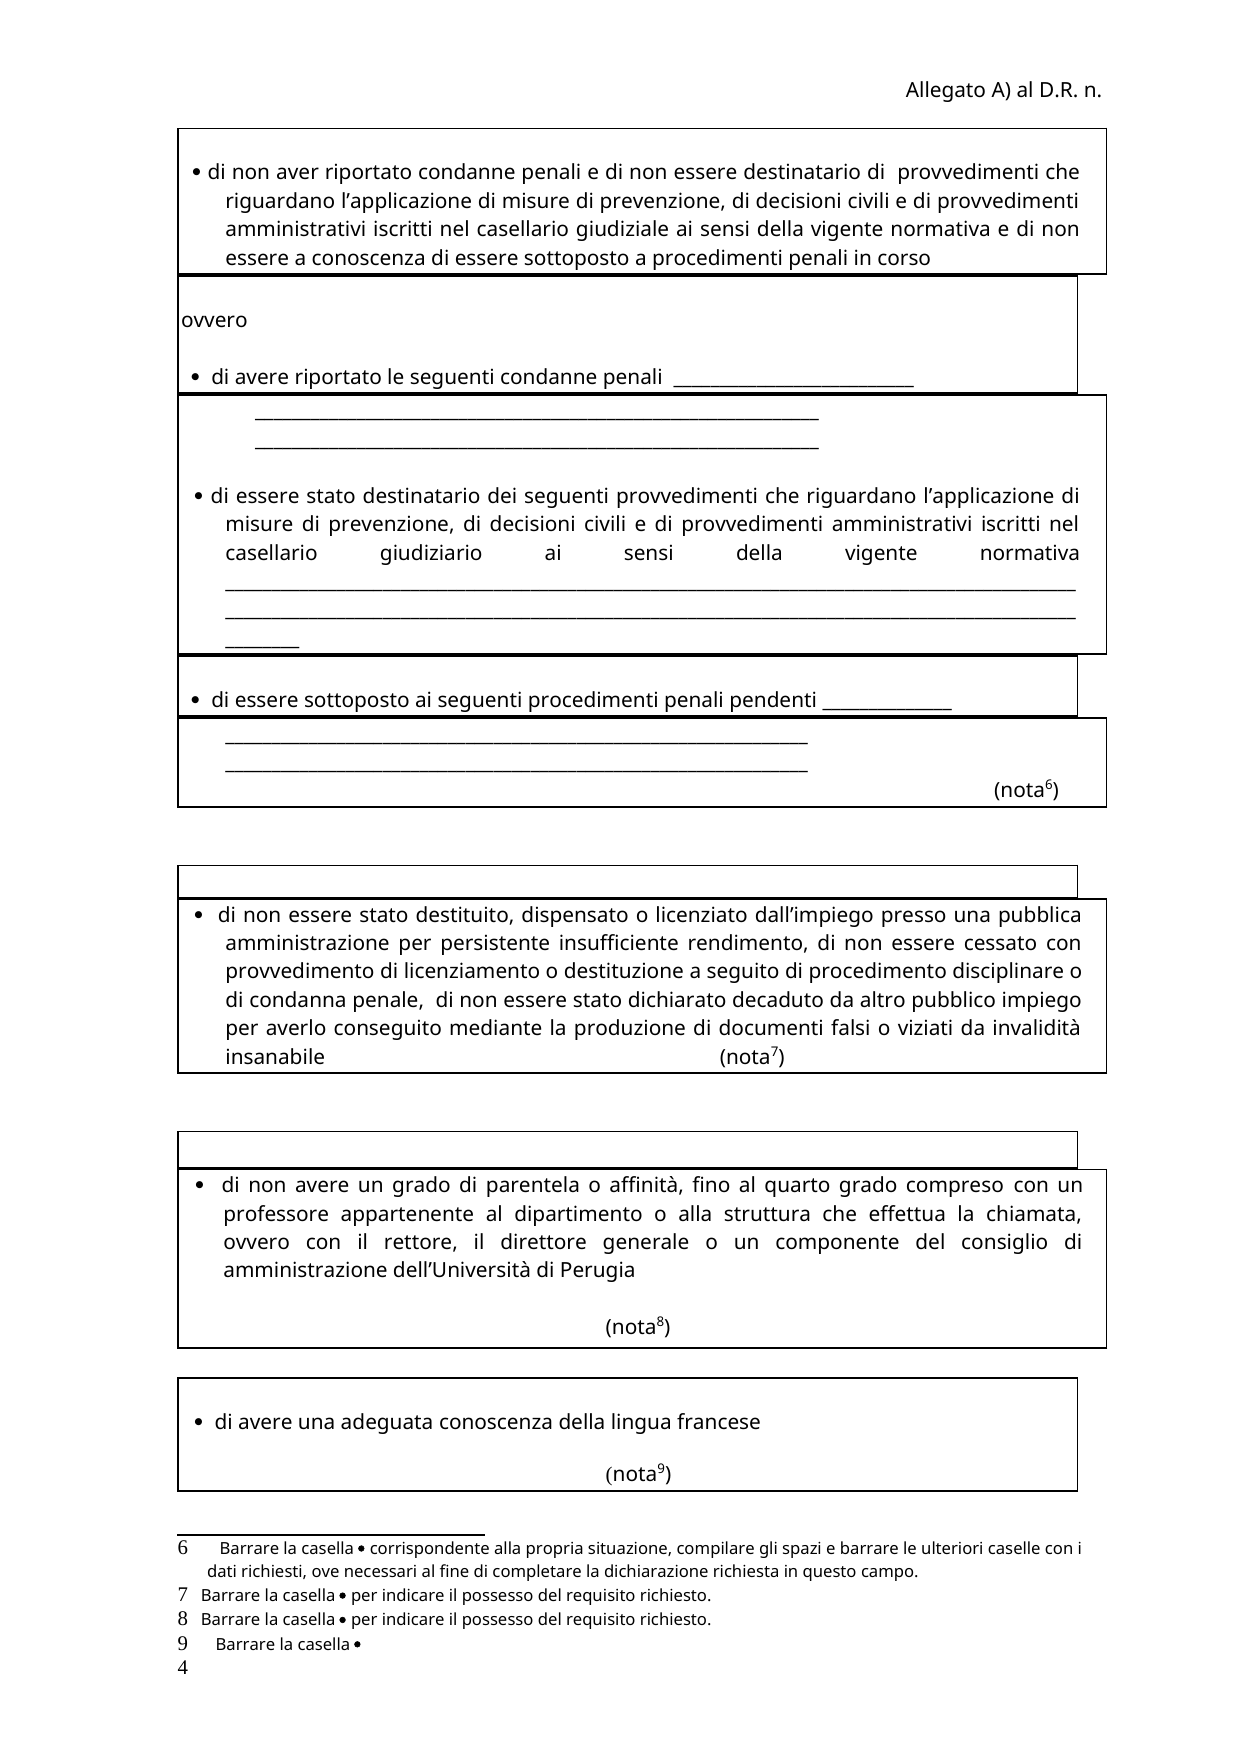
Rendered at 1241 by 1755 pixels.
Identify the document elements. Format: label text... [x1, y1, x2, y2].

subtitle _______________________________________________________________ [179, 719, 1106, 746]
subtitle _______________________________________________________________ [179, 746, 1106, 774]
subtitle (nota) [179, 1282, 1106, 1347]
subtitle _____________________________________________________________ [179, 396, 1106, 422]
subtitle  di avere riportato le seguenti condanne penali __________________________ [179, 360, 1077, 392]
subtitle  di non avere un grado di parentela o affinità, fino al quarto grado compreso con un professore appartenente al dipartimento o alla struttura che effettua la chiamata, ovvero con il rettore, il direttore generale o un componente del consiglio di amministrazione dell’Università di Perugia [179, 1170, 1106, 1282]
text  di avere una adeguata conoscenza della lingua francese [179, 1406, 1077, 1434]
subtitle  di essere stato destinatario dei seguenti provvedimenti che riguardano l’applicazione di misure di prevenzione, di decisioni civili e di provvedimenti amministrativi iscritti nel casellario giudiziario ai sensi della vigente normativa ________________________________________________________________________________________________________________________________________________________________________________________________ [179, 479, 1106, 653]
subtitle ovvero [179, 303, 1077, 333]
subtitle (nota) [179, 774, 1106, 806]
text (nota) [179, 1434, 1077, 1490]
text Barrare la casella  [177, 1631, 1107, 1655]
subtitle  di non aver riportato condanne penali e di non essere destinatario di provvedimenti che riguardano l’applicazione di misure di prevenzione, di decisioni civili e di provvedimenti amministrativi iscritti nel casellario giudiziale ai sensi della vigente normativa e di non essere a conoscenza di essere sottoposto a procedimenti penali in corso [179, 156, 1106, 273]
subtitle _____________________________________________________________ [179, 422, 1106, 452]
text Barrare la casella  per indicare il possesso del requisito richiesto. [177, 1582, 1107, 1606]
subtitle  di essere sottoposto ai seguenti procedimenti penali pendenti ______________ [179, 683, 1077, 715]
subtitle  di non essere stato destituito, dispensato o licenziato dall’impiego presso una pubblica amministrazione per persistente insufficiente rendimento, di non essere cessato con provvedimento di licenziamento o destituzione a seguito di procedimento disciplinare o di condanna penale, di non essere stato dichiarato decaduto da altro pubblico impiego per averlo conseguito mediante la produzione di documenti falsi o viziati da invalidità insanabile (nota) [179, 900, 1106, 1072]
text Barrare la casella  per indicare il possesso del requisito richiesto. [177, 1606, 1107, 1631]
text Barrare la casella  corrispondente alla propria situazione, compilare gli spazi e barrare le ulteriori caselle con i dati richiesti, ove necessari al fine di completare la dichiarazione richiesta in questo campo. [177, 1535, 1107, 1582]
